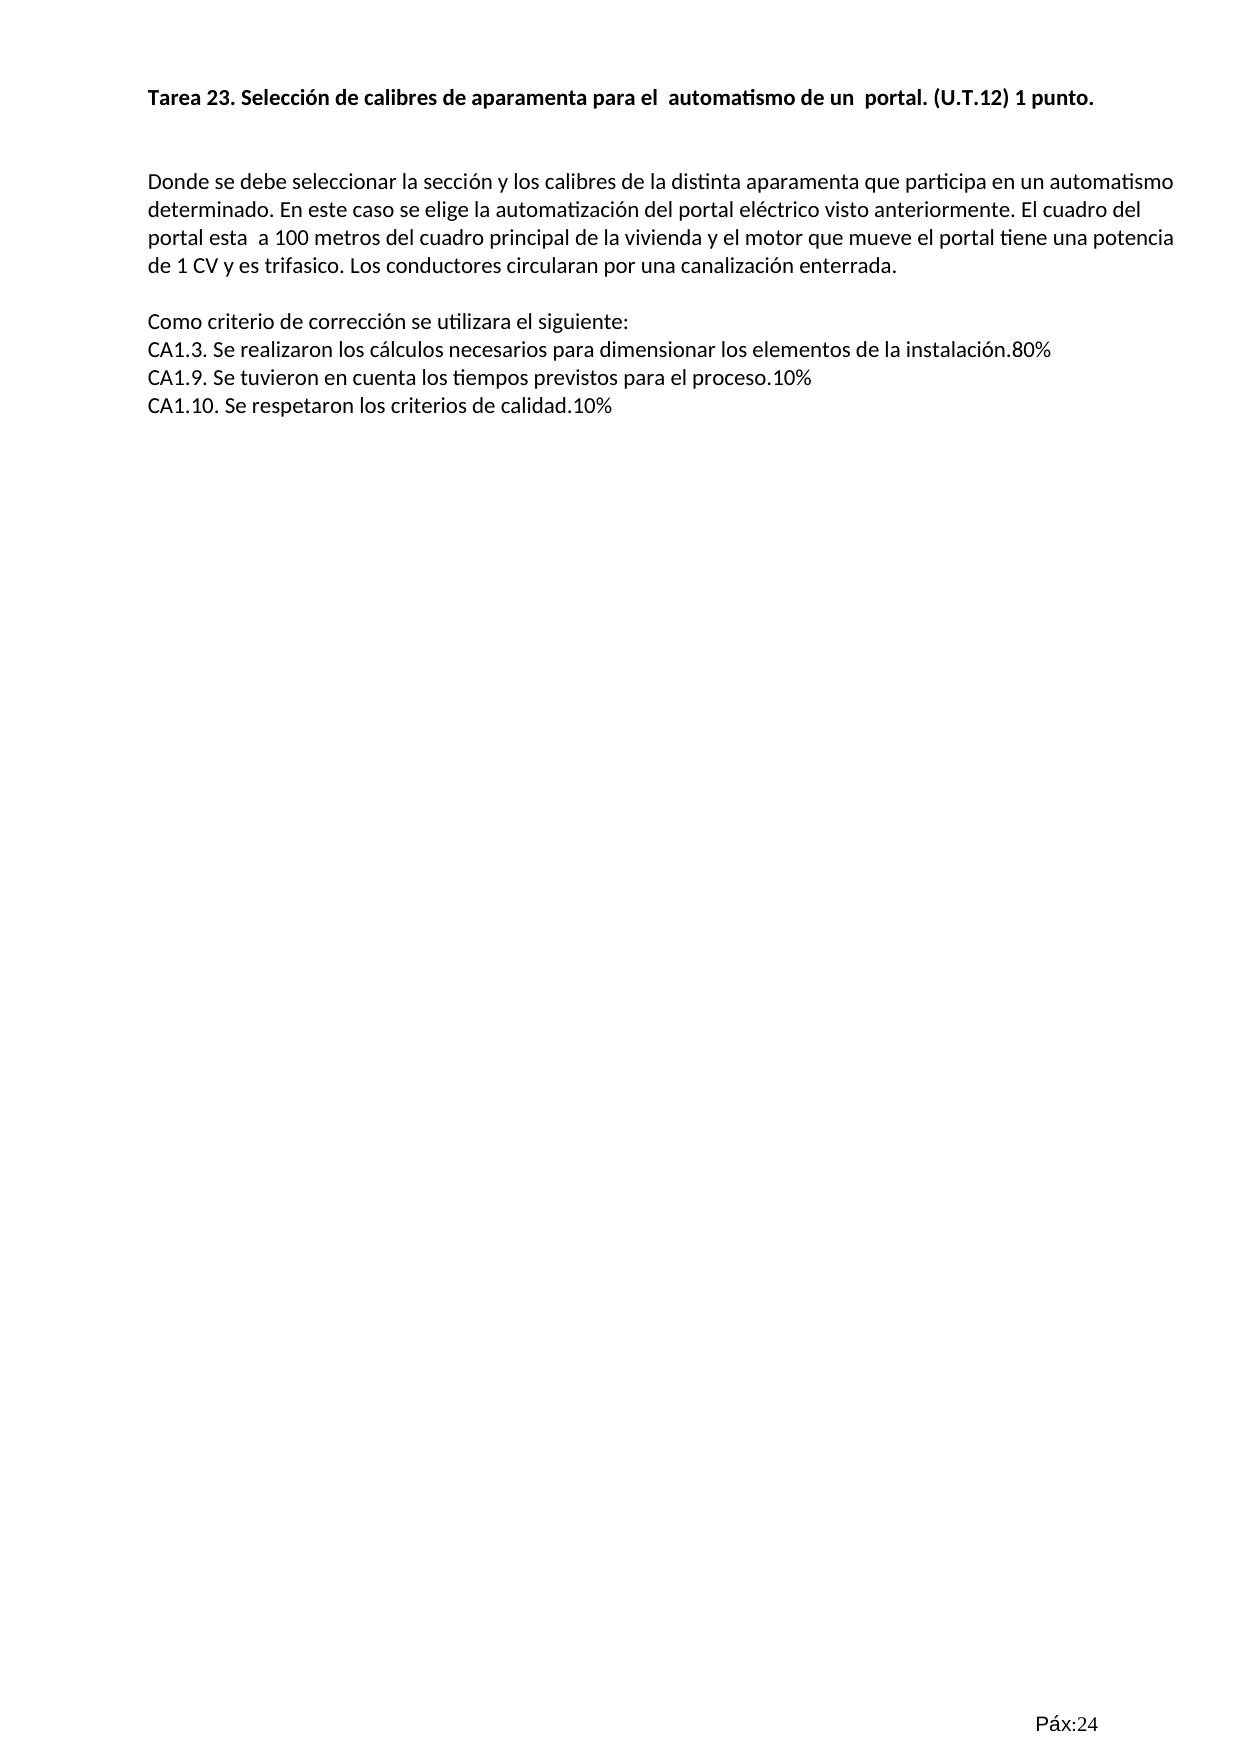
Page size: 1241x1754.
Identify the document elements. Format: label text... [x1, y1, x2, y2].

text Donde se debe seleccionar la sección y los calibres de la distinta aparamenta que participa en un automatismo determinado. En este caso se elige la automatización del portal eléctrico visto anteriormente. El cuadro del portal esta a 100 metros del cuadro principal de la vivienda y el motor que mueve el portal tiene una potencia de 1 CV y es trifasico. Los conductores circularan por una canalización enterrada. [148, 167, 1193, 279]
text Como criterio de corrección se utilizara el siguiente: [148, 307, 1193, 335]
text Tarea 23. Selección de calibres de aparamenta para el automatismo de un portal. (U.T.12) 1 punto. [148, 83, 1193, 111]
text CA1.9. Se tuvieron en cuenta los tiempos previstos para el proceso.10% [148, 363, 1193, 391]
text CA1.3. Se realizaron los cálculos necesarios para dimensionar los elementos de la instalación.80% [148, 335, 1193, 363]
text CA1.10. Se respetaron los criterios de calidad.10% [148, 391, 1193, 419]
